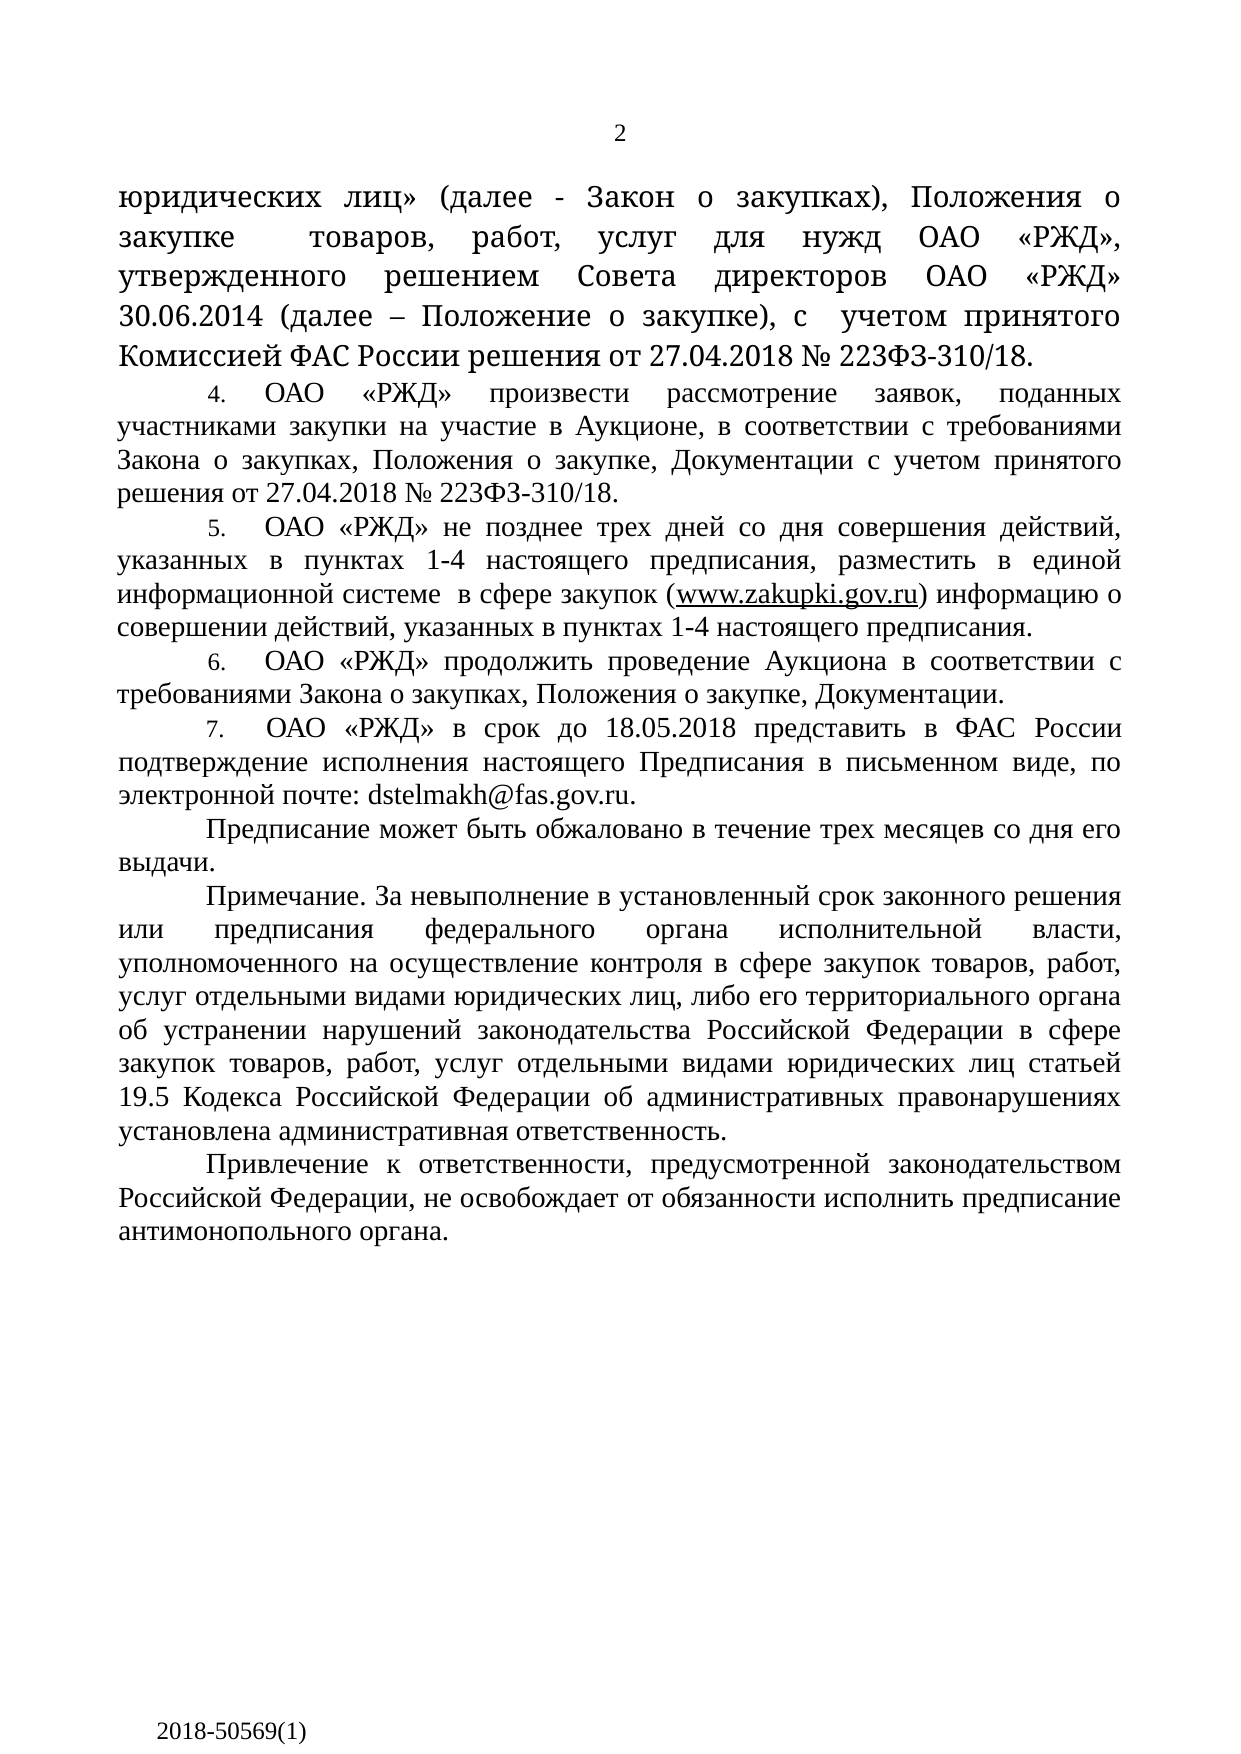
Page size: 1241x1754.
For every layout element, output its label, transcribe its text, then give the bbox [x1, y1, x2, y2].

text Привлечение к ответственности, предусмотренной законодательством Российской Федерации, не освобождает от обязанности исполнить предписание антимонопольного органа. [118, 1146, 1122, 1247]
list ОАО «РЖД» продолжить проведение Аукциона в соответствии с требованиями Закона о закупках, Положения о закупке, Документации. [117, 643, 1122, 710]
text Примечание. За невыполнение в установленный срок законного решения или предписания федерального органа исполнительной власти, уполномоченного на осуществление контроля в сфере закупок товаров, работ, услуг отдельными видами юридических лиц, либо его территориального органа об устранении нарушений законодательства Российской Федерации в сфере закупок товаров, работ, услуг отдельными видами юридических лиц статьей 19.5 Кодекса Российской Федерации об административных правонарушениях установлена административная ответственность. [118, 878, 1122, 1146]
text Предписание может быть обжаловано в течение трех месяцев со дня его выдачи. [118, 811, 1122, 878]
list ОАО «РЖД» произвести рассмотрение заявок, поданных участниками закупки на участие в Аукционе, в соответствии с требованиями Закона о закупках, Положения о закупке, Документации с учетом принятого решения от 27.04.2018 № 223ФЗ-310/18. [117, 375, 1122, 509]
list ОАО «РЖД» не позднее трех дней со дня совершения действий, указанных в пунктах 1-4 настоящего предписания, разместить в единой информационной системе в сфере закупок (www.zakupki.gov.ru) информацию о совершении действий, указанных в пунктах 1-4 настоящего предписания. [117, 509, 1122, 643]
list ОАО «РЖД» в срок до 18.05.2018 представить в ФАС России подтверждение исполнения настоящего Предписания в письменном виде, по электронной почте: dstelmakh@fas.gov.ru. [118, 710, 1122, 811]
list юридических лиц» (далее - Закон о закупках), Положения о закупке товаров, работ, услуг для нужд ОАО «РЖД», утвержденного решением Совета директоров ОАО «РЖД» 30.06.2014 (далее – Положение о закупке), с учетом принятого Комиссией ФАС России решения от 27.04.2018 № 223ФЗ-310/18. [118, 176, 1122, 375]
